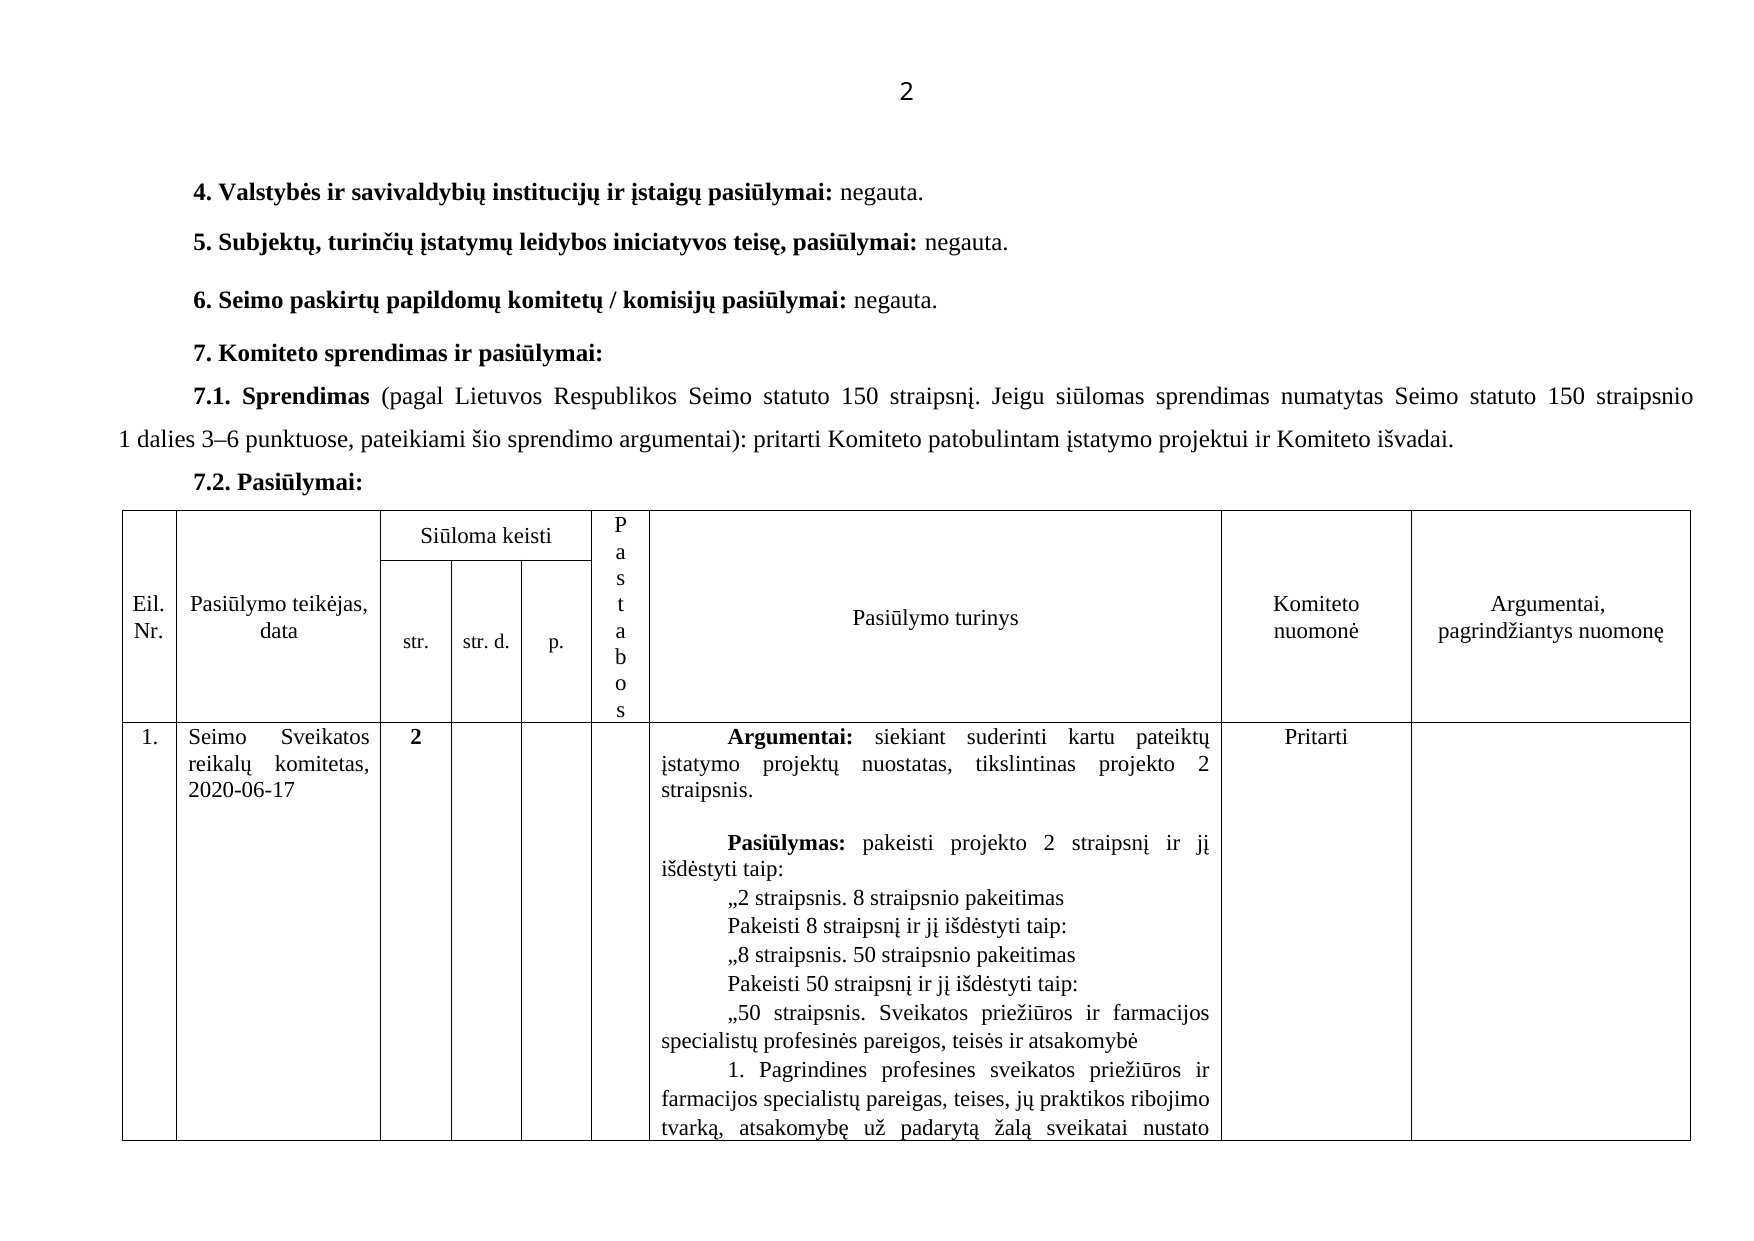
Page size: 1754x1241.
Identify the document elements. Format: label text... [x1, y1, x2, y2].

table_header Pastabos [592, 511, 649, 722]
table_header Siūloma keisti [381, 511, 591, 559]
text 7. Komiteto sprendimas ir pasiūlymai: [118, 338, 1695, 367]
table_cell str. [381, 561, 451, 722]
table_header Komiteto nuomonė [1222, 511, 1411, 722]
table_cell 1. [123, 723, 176, 1140]
text 4. Valstybės ir savivaldybių institucijų ir įstaigų pasiūlymai: negauta. [118, 177, 1695, 206]
text 7.1. Sprendimas (pagal Lietuvos Respublikos Seimo statuto 150 straipsnį. Jeigu siūlomas sprendimas numatytas Seimo statuto 150 straipsnio 1 dalies 3–6 punktuose, pateikiami šio sprendimo argumentai): pritarti Komiteto patobulintam įstatymo projektui ir Komiteto išvadai. [118, 381, 1695, 453]
table_cell Argumentai: siekiant suderinti kartu pateiktų įstatymo projektų nuostatas, tikslintinas projekto 2 straipsnis. Pasiūlymas: pakeisti projekto 2 straipsnį ir jį išdėstyti taip: „2 straipsnis. 8 straipsnio pakeitimas Pakeisti 8 straipsnį ir jį išdėstyti taip: „8 straipsnis. 50 straipsnio pakeitimas Pakeisti 50 straipsnį ir jį išdėstyti taip: „50 straipsnis. Sveikatos priežiūros ir farmacijos specialistų profesinės pareigos, teisės ir atsakomybė 1. Pagrindines profesines sveikatos priežiūros ir farmacijos specialistų pareigas, teises, jų praktikos ribojimo tvarką, atsakomybę už padarytą žalą sveikatai nustato [650, 723, 1221, 1140]
table_header Argumentai, pagrindžiantys nuomonę [1412, 511, 1690, 722]
text 6. Seimo paskirtų papildomų komitetų / komisijų pasiūlymai: negauta. [118, 285, 1695, 314]
table_cell str. d. [452, 561, 521, 722]
text 5. Subjektų, turinčių įstatymų leidybos iniciatyvos teisę, pasiūlymai: negauta. [118, 227, 1695, 256]
table_cell [592, 723, 649, 1140]
table_header Eil. Nr. [123, 511, 176, 722]
table_cell [452, 723, 521, 1140]
table_cell p. [522, 561, 591, 722]
table_cell [522, 723, 591, 1140]
table_cell Seimo Sveikatos reikalų komitetas, 2020-06-17 [177, 723, 380, 1140]
table_cell [1412, 723, 1690, 1140]
table_header Pasiūlymo teikėjas, data [177, 511, 380, 722]
table_header Pasiūlymo turinys [650, 511, 1221, 722]
table_cell 2 [381, 723, 451, 1140]
table_cell Pritarti [1222, 723, 1411, 1140]
text 7.2. Pasiūlymai: [118, 467, 1695, 496]
